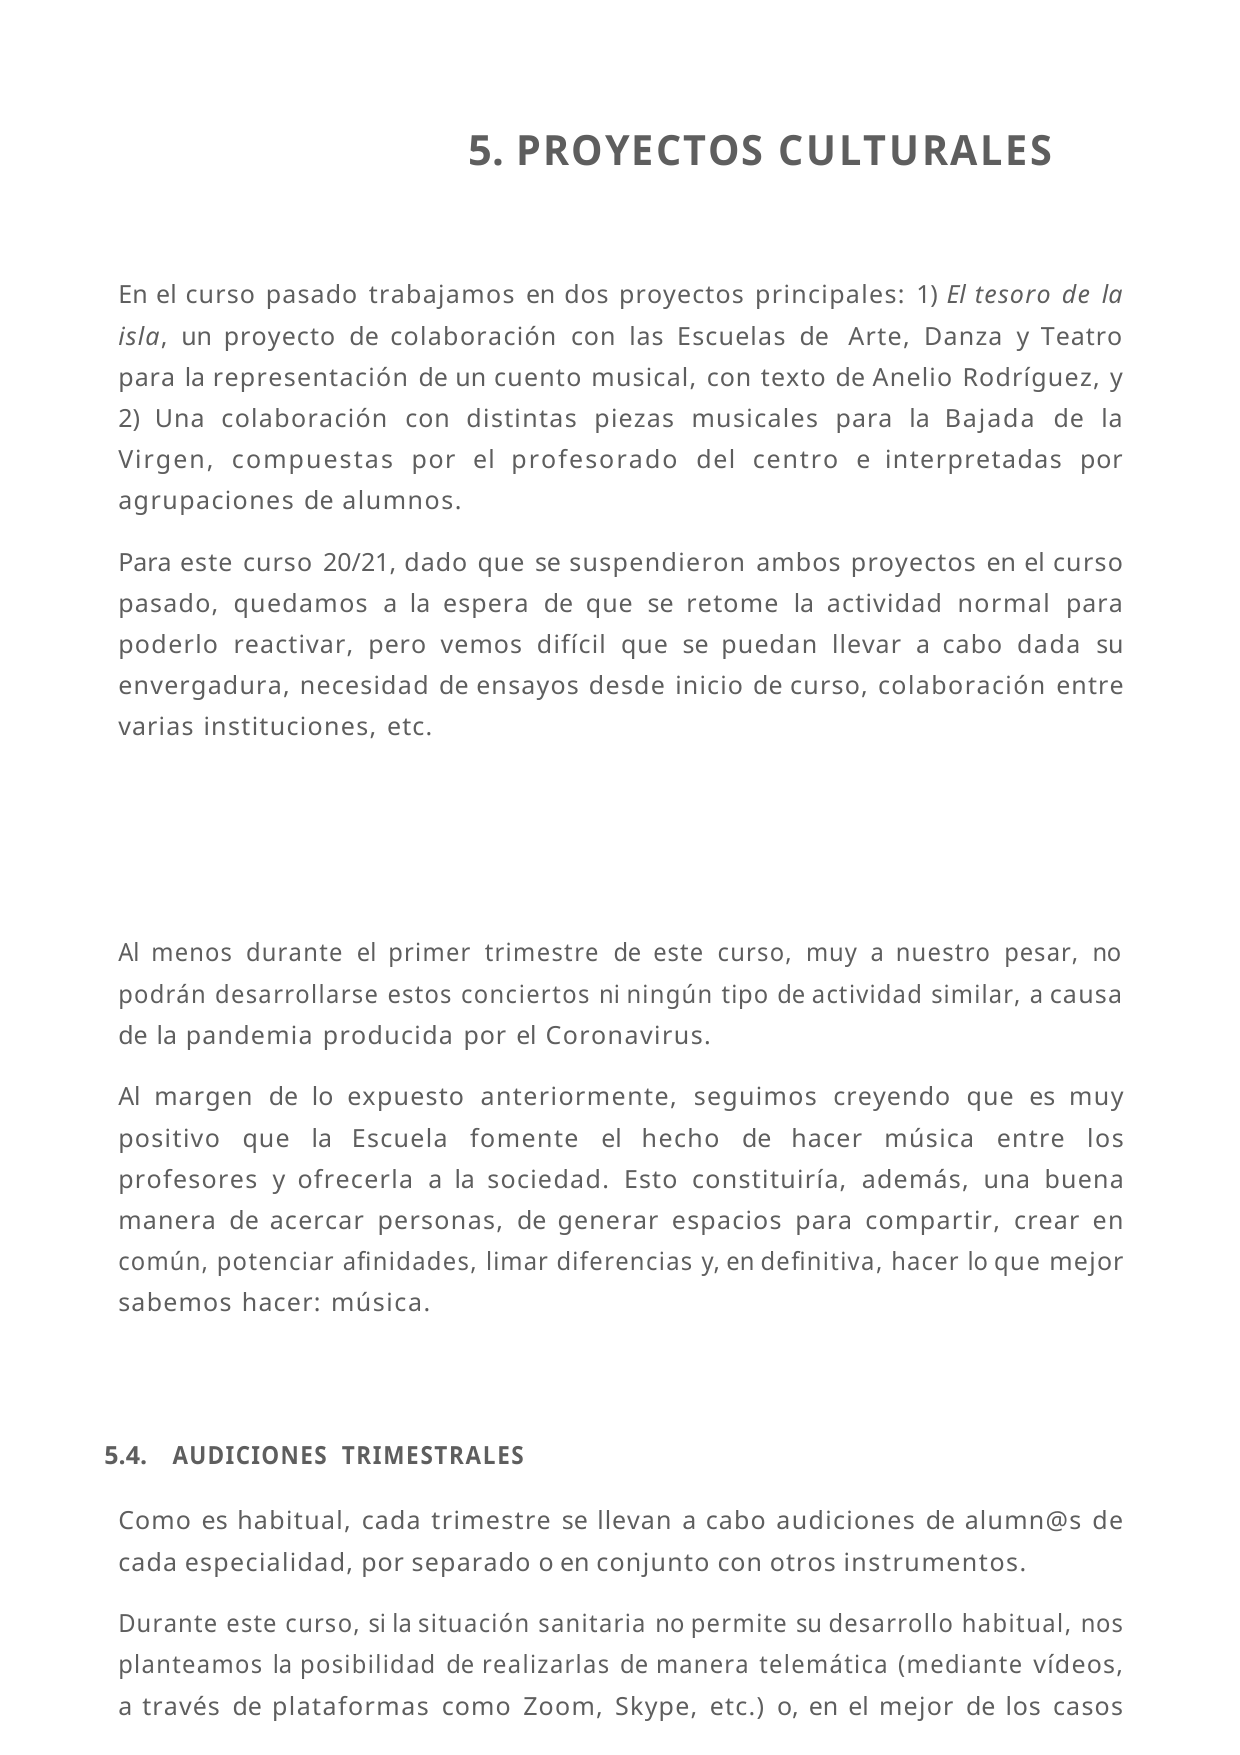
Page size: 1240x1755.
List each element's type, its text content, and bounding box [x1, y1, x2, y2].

text Durante este curso, si la situación sanitaria no permite su desarrollo habitual, nos planteamos la posibilidad de realizarlas de manera telemática (mediante vídeos, a través de plataformas como Zoom, Skype, etc.) o, en el mejor de los casos [118, 1606, 1123, 1722]
text Al menos durante el primer trimestre de este curso, muy a nuestro pesar, no podrán desarrollarse estos conciertos ni ningún tipo de actividad similar, a causa de la pandemia producida por el Coronavirus. [118, 935, 1122, 1051]
list PROYECTOS CULTURALES [468, 121, 1231, 177]
list CONCIERTOS DE PROFESORES [0, 869, 1123, 903]
text En el curso pasado trabajamos en dos proyectos principales: 1) El tesoro de la isla, un proyecto de colaboración con las Escuelas de Arte, Danza y Teatro para la representación de un cuento musical, con texto de Anelio Rodríguez, y 2) Una colaboración con distintas piezas musicales para la Bajada de la Virgen, compuestas por el profesorado del centro e interpretadas por agrupaciones de alumnos. [118, 277, 1123, 517]
text Al margen de lo expuesto anteriormente, seguimos creyendo que es muy positivo que la Escuela fomente el hecho de hacer música entre los profesores y ofrecerla a la sociedad. Esto constituiría, además, una buena manera de acercar personas, de generar espacios para compartir, crear en común, potenciar afinidades, limar diferencias y, en definitiva, hacer lo que mejor sabemos hacer: música. [118, 1079, 1124, 1319]
text Para este curso 20/21, dado que se suspendieron ambos proyectos en el curso pasado, quedamos a la espera de que se retome la actividad normal para poderlo reactivar, pero vemos difícil que se puedan llevar a cabo dada su envergadura, necesidad de ensayos desde inicio de curso, colaboración entre varias instituciones, etc. [118, 544, 1123, 743]
text Como es habitual, cada trimestre se llevan a cabo audiciones de alumn@s de cada especialidad, por separado o en conjunto con otros instrumentos. [118, 1503, 1124, 1578]
list AUDICIONES TRIMESTRALES [104, 1437, 1124, 1471]
